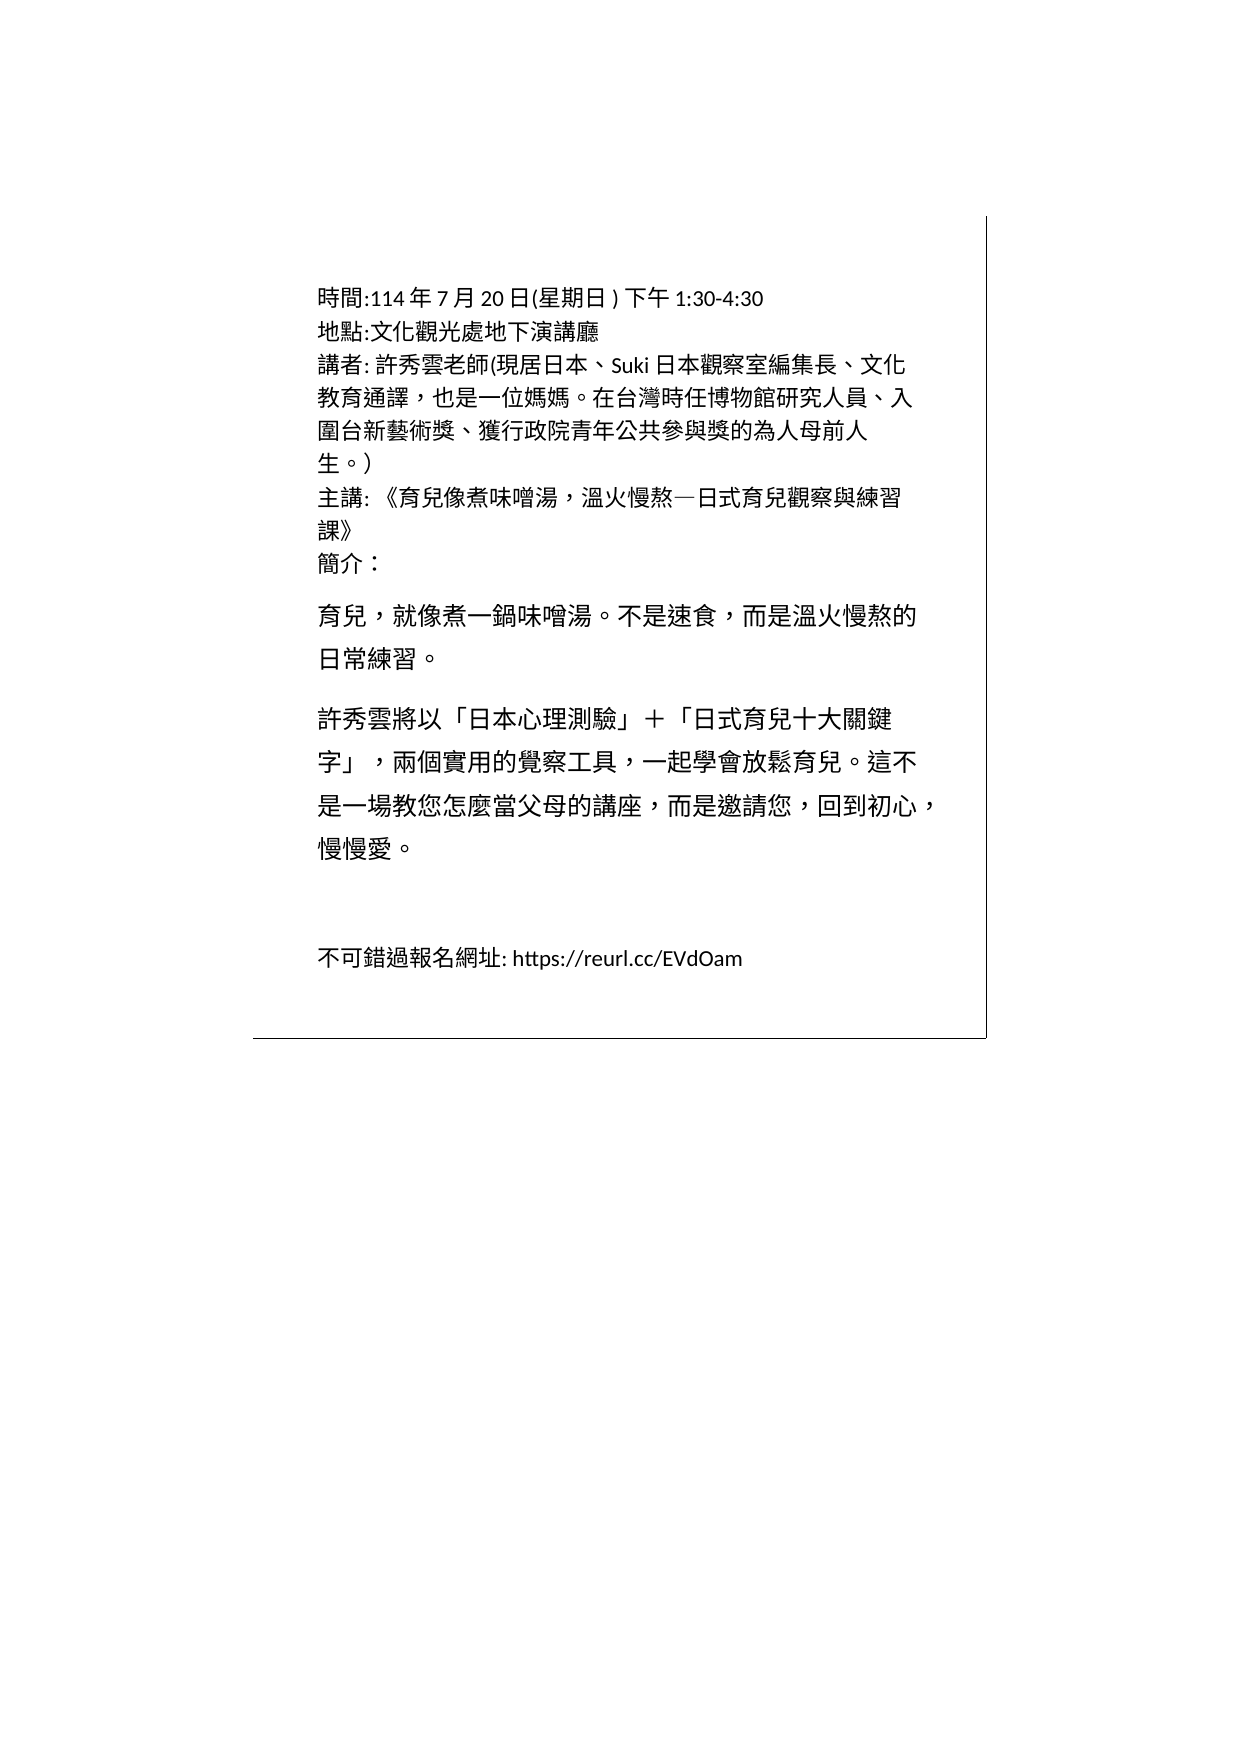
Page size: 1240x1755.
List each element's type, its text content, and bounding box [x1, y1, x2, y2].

text 育兒，就像煮一鍋味噌湯。不是速食，而是溫火慢熬的日常練習。 [254, 531, 985, 634]
text 講者: 許秀雲老師(現居日本、Suki日本觀察室編集長、文化教育通譯，也是一位媽媽。在台灣時任博物館研究人員、入圍台新藝術獎、獲行政院青年公共參與獎的為人母前人生。） [254, 282, 985, 414]
text 許秀雲將以「日本心理測驗」＋「日式育兒十大關鍵字」，兩個實用的覺察工具，一起學會放鬆育兒。這不是一場教您怎麼當父母的講座，而是邀請您，回到初心，慢慢愛。 [254, 634, 985, 866]
text 不可錯過報名網址: https://reurl.cc/EVdOam [254, 874, 985, 1037]
text 主講: 《育兒像煮味噌湯，溫火慢熬—日式育兒觀察與練習課》 [254, 414, 985, 481]
text 時間:114年7月20日(星期日 ) 下午1:30-4:30 [254, 216, 985, 248]
text 簡介： [254, 481, 985, 531]
text 地點:文化觀光處地下演講廳 [254, 248, 985, 282]
